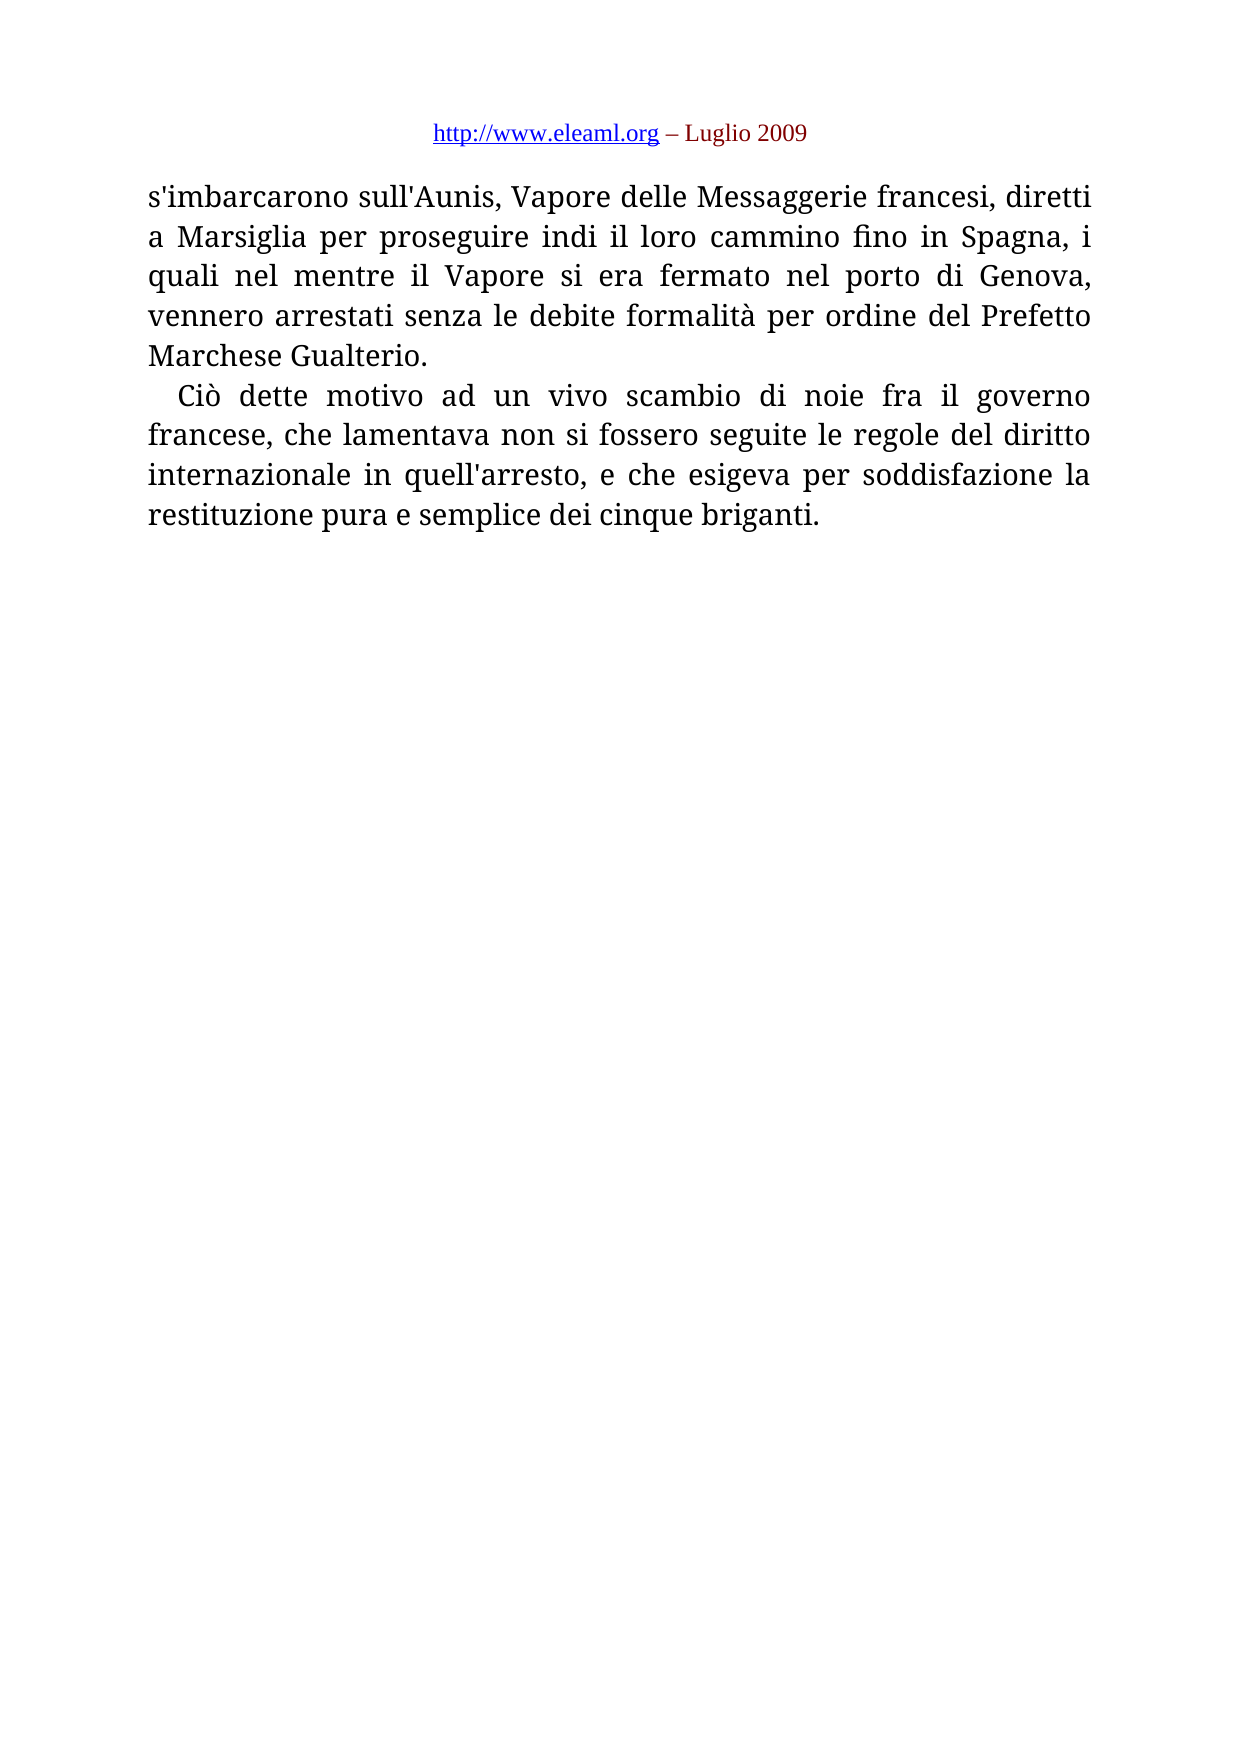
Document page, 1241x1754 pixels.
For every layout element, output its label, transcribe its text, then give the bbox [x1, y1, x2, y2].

text Ciò dette motivo ad un vivo scambio di noie fra il governo francese, che lamentava non si fossero seguite le regole del diritto internazionale in quell'arresto, e che esigeva per soddisfazione la restituzione pura e semplice dei cinque briganti. [148, 375, 1093, 533]
text s'imbarcarono sull'Aunis, Vapore delle Messaggerie francesi, diretti a Marsiglia per proseguire indi il loro cammino fino in Spagna, i quali nel mentre il Vapore si era fermato nel porto di Genova, vennero arrestati senza le debite formalità per ordine del Prefetto Marchese Gualterio. [148, 176, 1093, 375]
